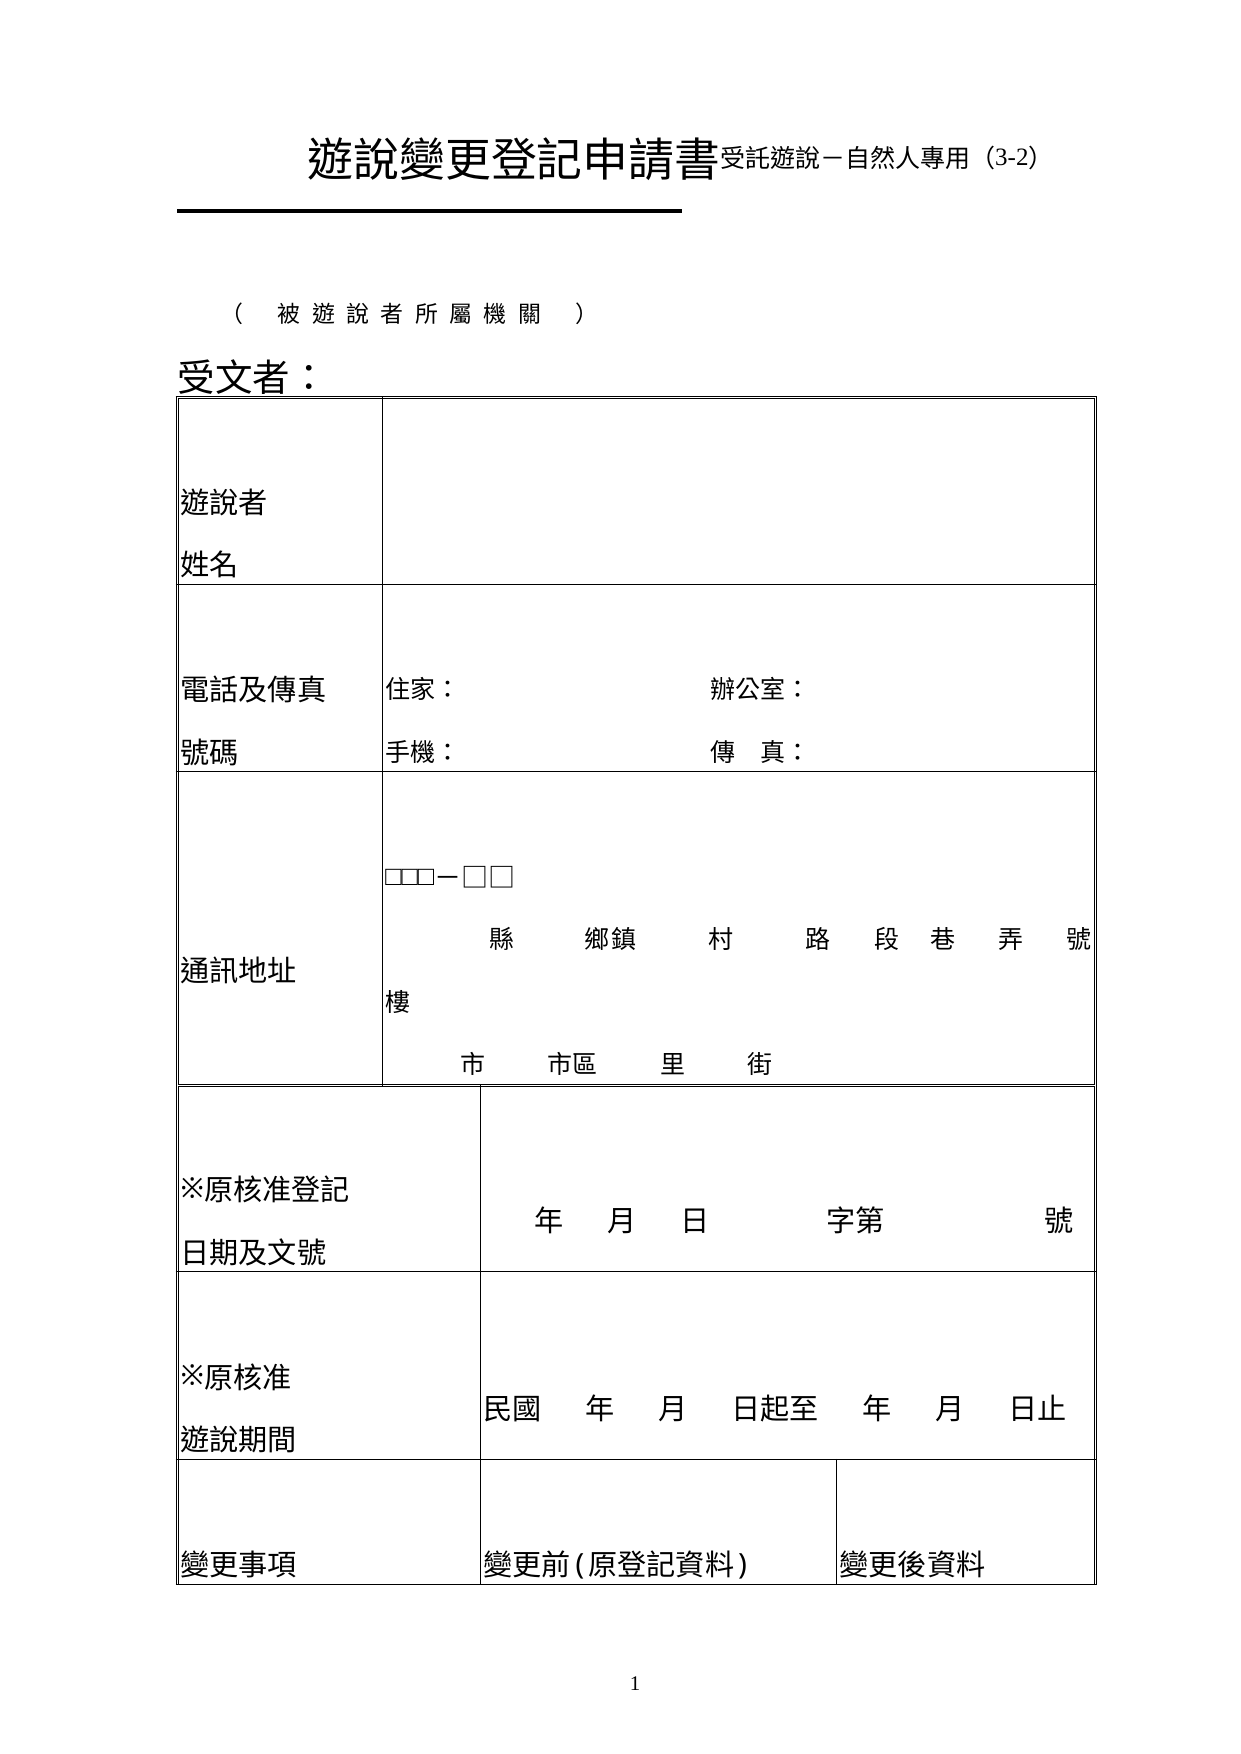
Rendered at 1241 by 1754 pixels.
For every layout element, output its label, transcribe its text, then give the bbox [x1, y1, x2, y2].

table_cell ※原核准登記 日期及文號 [179, 1087, 480, 1271]
table_cell ※原核准 遊說期間 [179, 1272, 480, 1459]
table_header （ 被 遊 說 者 所 屬 機 關 ） [177, 213, 682, 334]
table_cell 變更事項 [179, 1460, 480, 1584]
table_header [383, 399, 1094, 584]
table_cell 電話及傳真 號碼 [179, 585, 382, 771]
table_cell 年 月 日 字第 號 [481, 1087, 1094, 1271]
table_cell 民國 年 月 日起至 年 月 日止 [481, 1272, 1094, 1459]
table_cell 變更後資料 [837, 1460, 1094, 1584]
text 遊說變更登記申請書受託遊說－自然人專用（3-2） [177, 84, 1092, 209]
table_cell 變更前(原登記資料) [481, 1460, 836, 1584]
table_cell □□□－□□ 縣 鄉鎮 村 路 段 巷 弄 號 樓 市 市區 里 街 [383, 772, 1094, 1084]
table_cell 通訊地址 [179, 772, 382, 1084]
text 受文者： [177, 334, 1092, 396]
table_cell 住家： 辦公室： 手機： 傳 真： [383, 585, 1094, 771]
table_header 遊說者 姓名 [179, 399, 382, 584]
